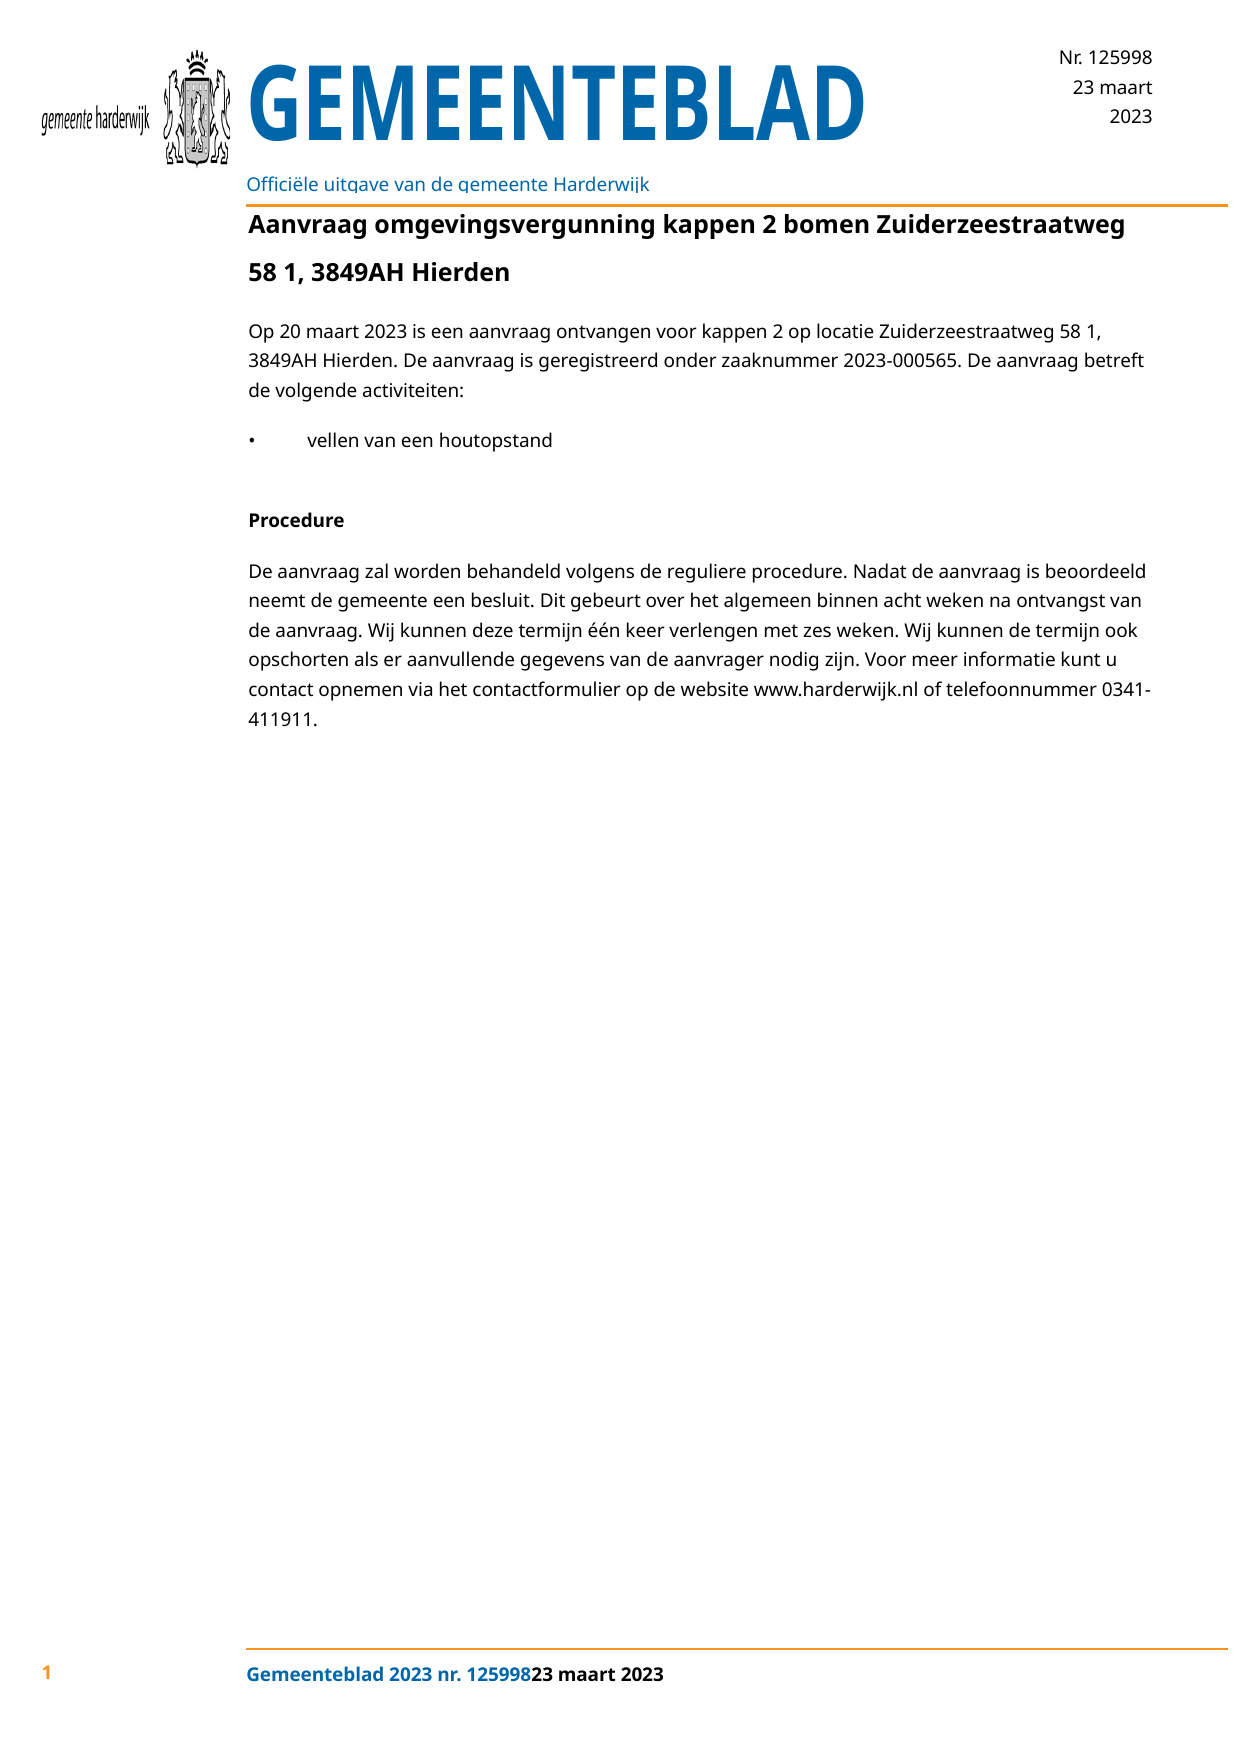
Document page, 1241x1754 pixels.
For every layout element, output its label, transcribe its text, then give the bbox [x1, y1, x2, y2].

picture [41, 47, 231, 172]
list vellen van een houtopstand [248, 427, 1152, 453]
text Op 20 maart 2023 is een aanvraag ontvangen voor kappen 2 op locatie Zuiderzeestraatweg 58 1, 3849AH Hierden. De aanvraag is geregistreerd onder zaaknummer 2023-000565. De aanvraag betreft de volgende activiteiten: [248, 318, 1152, 403]
text Aanvraag omgevingsvergunning kappen 2 bomen Zuiderzeestraatweg 58 1, 3849AH Hierden [248, 207, 1152, 288]
text Procedure [248, 507, 1152, 533]
text De aanvraag zal worden behandeld volgens de reguliere procedure. Nadat de aanvraag is beoordeeld neemt de gemeente een besluit. Dit gebeurt over het algemeen binnen acht weken na ontvangst van de aanvraag. Wij kunnen deze termijn één keer verlengen met zes weken. Wij kunnen de termijn ook opschorten als er aanvullende gegevens van de aanvrager nodig zijn. Voor meer informatie kunt u contact opnemen via het contactformulier op de website www.harderwijk.nl of telefoonnummer 0341-411911. [248, 558, 1152, 732]
